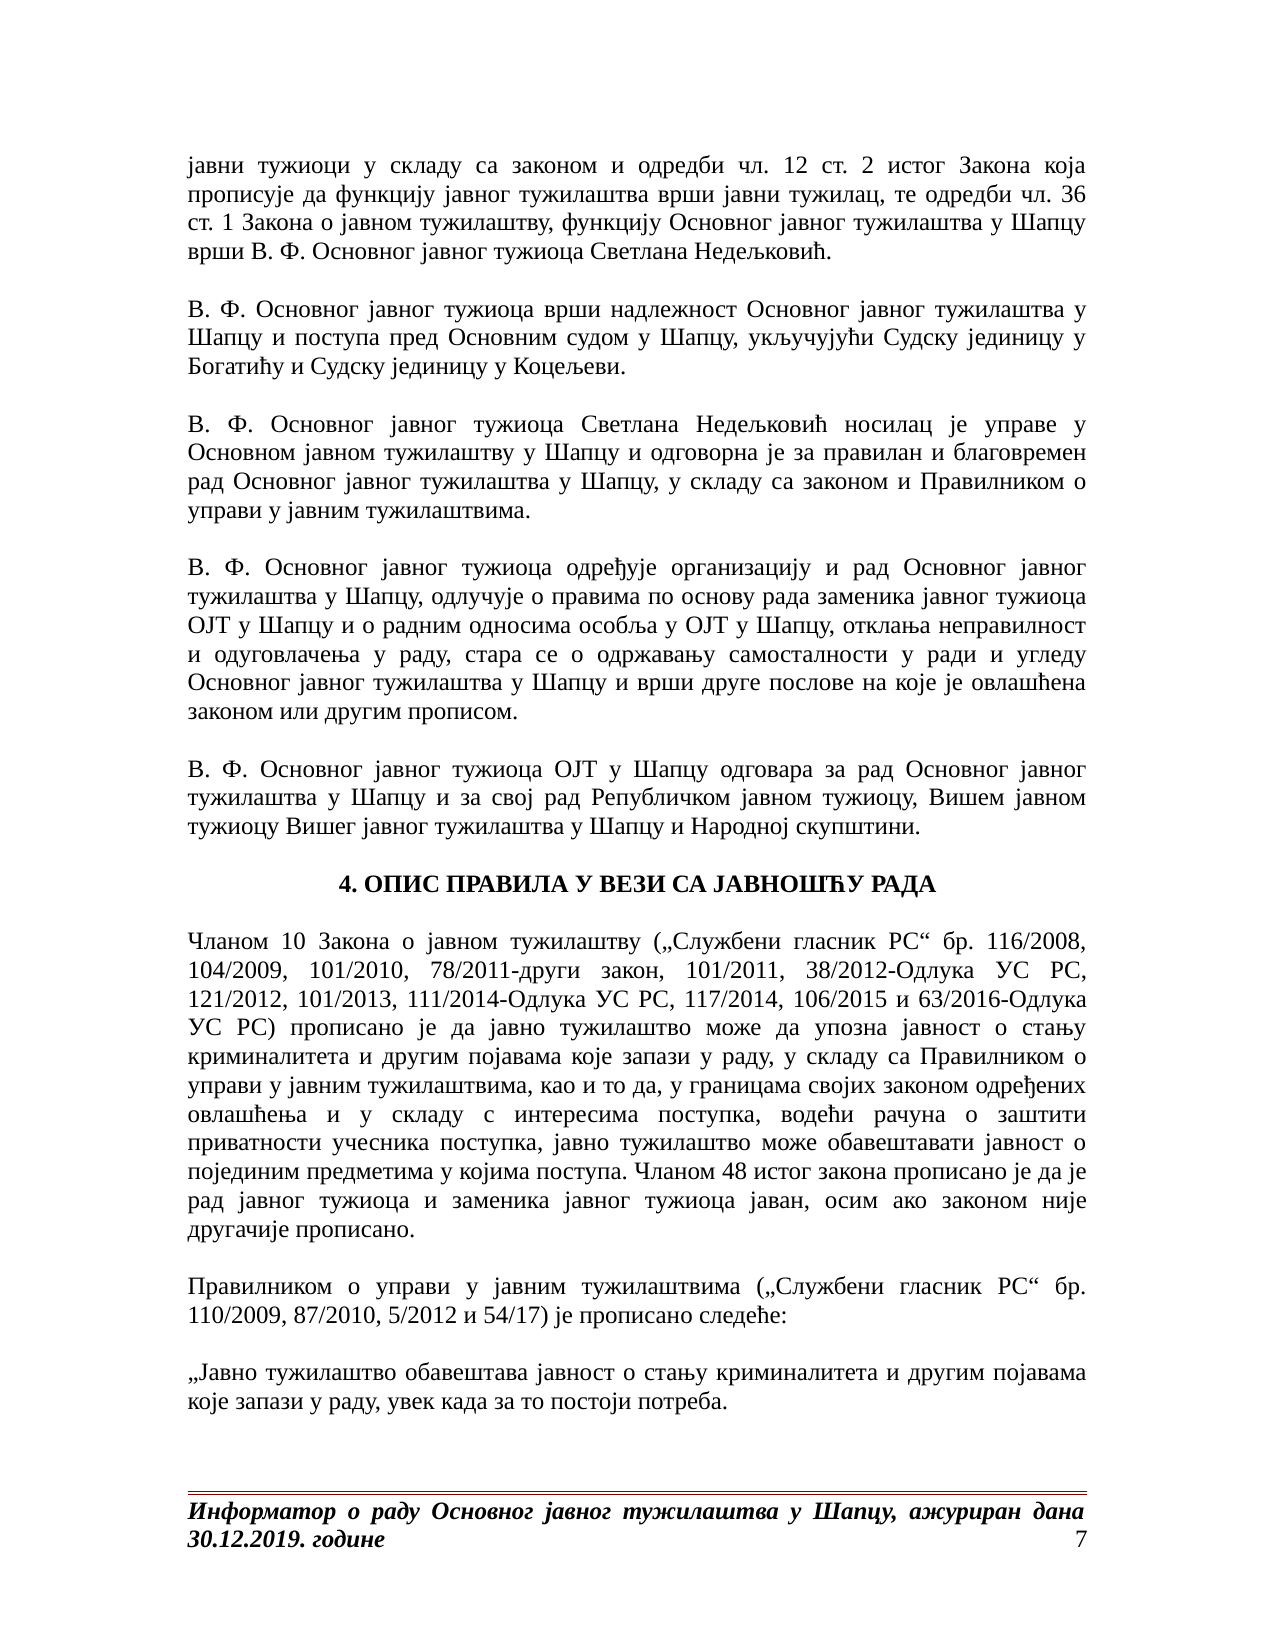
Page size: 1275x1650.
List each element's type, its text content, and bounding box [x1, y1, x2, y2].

text јавни тужиоци у складу са законом и одредби чл. 12 ст. 2 истог Закона која прописује да функцију јавног тужилаштва врши јавни тужилац, те одредби чл. 36 ст. 1 Закона о јавном тужилаштву, функцију Основног јавног тужилаштва у Шапцу врши В. Ф. Основног јавног тужиоца Светлана Недељковић. [187, 150, 1087, 265]
text В. Ф. Основног јавног тужиоца одређује организацију и рад Основног јавног тужилаштва у Шапцу, одлучује о правима по основу рада заменика јавног тужиоца ОЈТ у Шапцу и о радним односима особља у ОЈТ у Шапцу, отклања неправилност и одуговлачења у раду, стара се о одржавању самосталности у ради и угледу Основног јавног тужилаштва у Шапцу и врши друге послове на које је овлашћена законом или другим прописом. [187, 552, 1087, 725]
text „Јавно тужилаштво обавештава јавност о стању криминалитета и другим појавама које запази у раду, увек када за то постоји потреба. [187, 1357, 1087, 1415]
text В. Ф. Основног јавног тужиоца ОЈТ у Шапцу одговара за рад Основног јавног тужилаштва у Шапцу и за свој рад Републичком јавном тужиоцу, Вишем јавном тужиоцу Вишег јавног тужилаштва у Шапцу и Народној скупштини. [187, 754, 1087, 840]
text Чланом 10 Закона о јавном тужилаштву („Службени гласник РС“ бр. 116/2008, 104/2009, 101/2010, 78/2011-други закон, 101/2011, 38/2012-Одлука УС РС, 121/2012, 101/2013, 111/2014-Одлука УС РС, 117/2014, 106/2015 и 63/2016-Одлука УС РС) прописано је да јавно тужилаштво може да упозна јавност о стању криминалитета и другим појавама које запази у раду, у складу са Правилником о управи у јавним тужилаштвима, као и то да, у границама својих законом одређених овлашћења и у складу с интересима поступка, водећи рачуна о заштити приватности учесника поступка, јавно тужилаштво може обавештавати јавност о појединим предметима у којима поступа. Чланом 48 истог закона прописано је да је рад јавног тужиоца и заменика јавног тужиоца јаван, осим ако законом није другачије прописано. [187, 926, 1087, 1242]
text В. Ф. Основног јавног тужиоца врши надлежност Основног јавног тужилаштва у Шапцу и поступа пред Основним судом у Шапцу, укључујући Судску јединицу у Богатићу и Судску јединицу у Коцељеви. [187, 294, 1087, 380]
text Правилником о управи у јавним тужилаштвима („Службени гласник РС“ бр. 110/2009, 87/2010, 5/2012 и 54/17) је прописано следеће: [187, 1271, 1087, 1329]
text 4. ОПИС ПРАВИЛА У ВЕЗИ СА ЈАВНОШЋУ РАДА [187, 869, 1087, 897]
text В. Ф. Основног јавног тужиоца Светлана Недељковић носилац је управе у Основном јавном тужилаштву у Шапцу и одговорна је за правилан и благовремен рад Основног јавног тужилаштва у Шапцу, у складу са законом и Правилником о управи у јавним тужилаштвима. [187, 409, 1087, 524]
